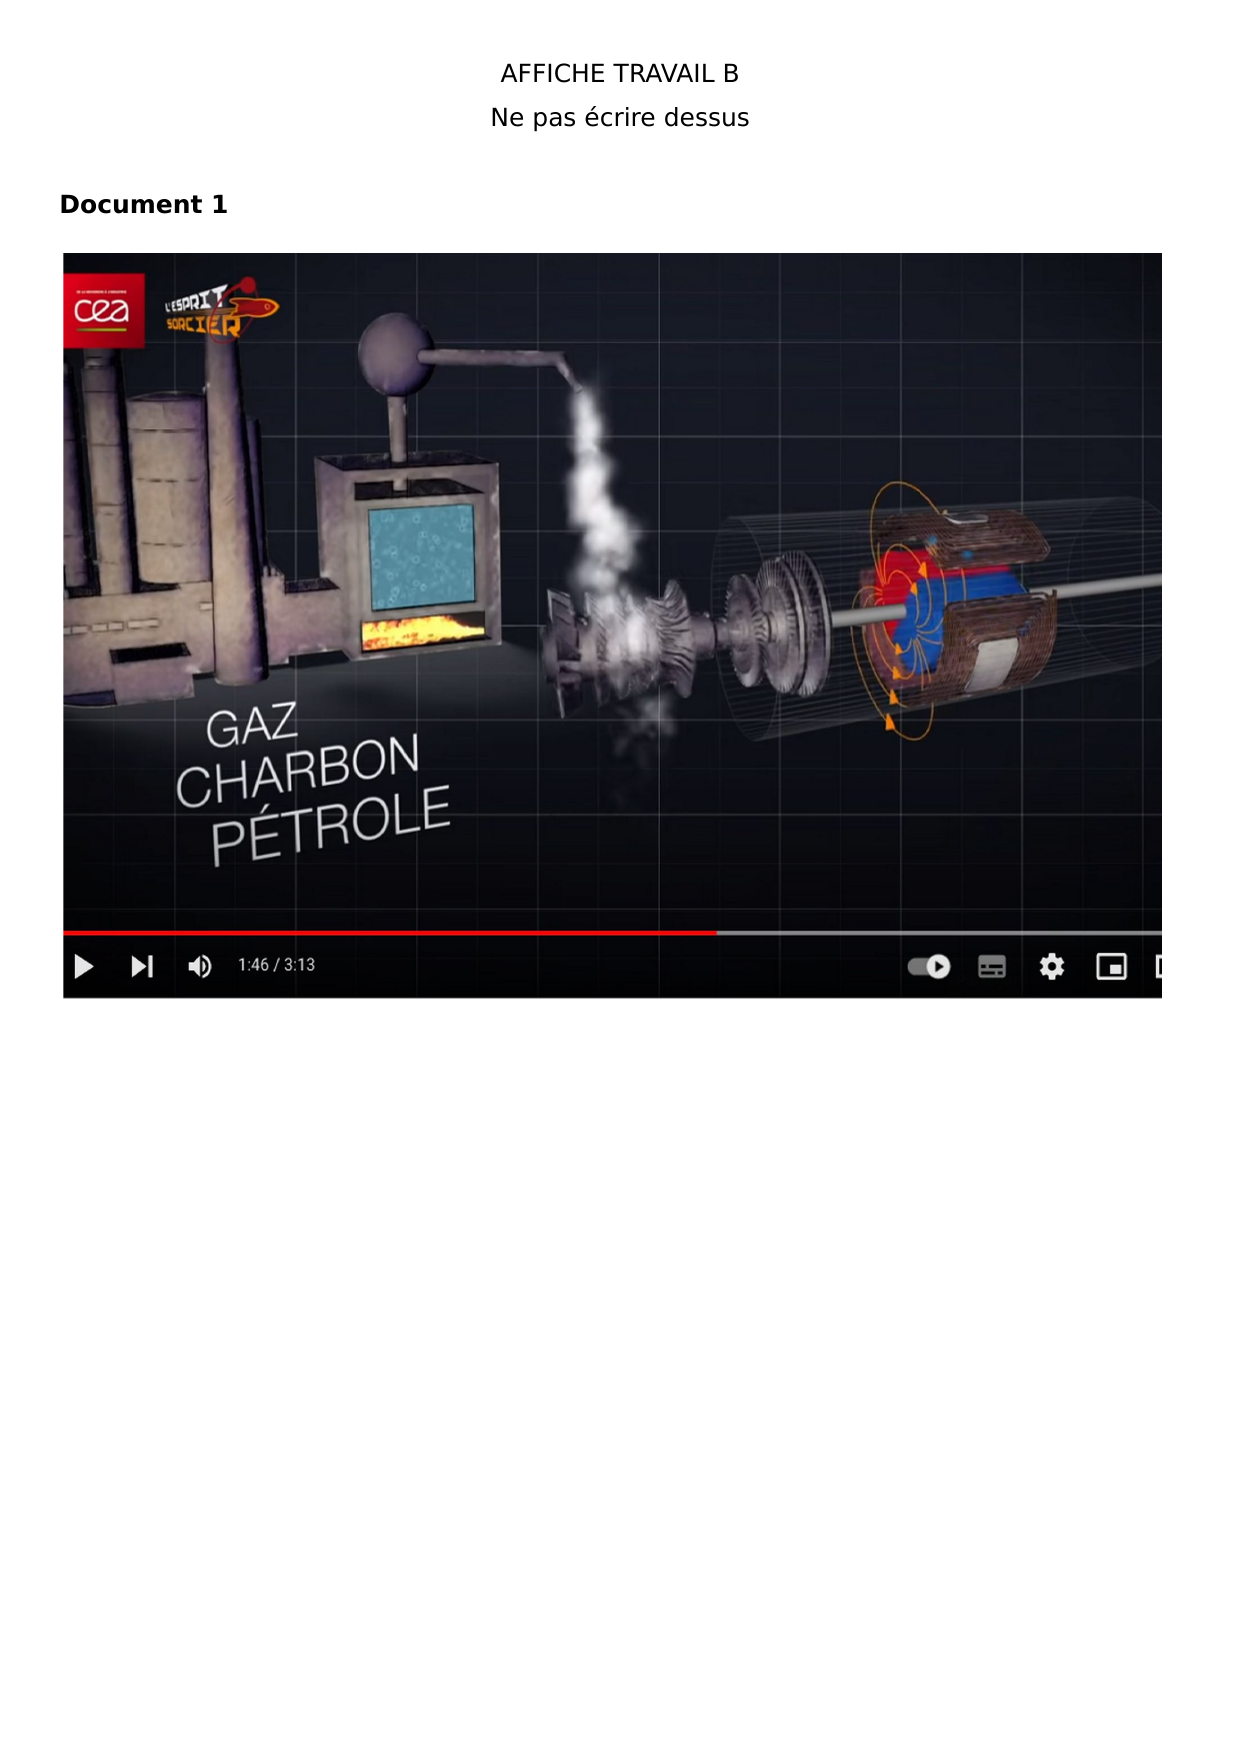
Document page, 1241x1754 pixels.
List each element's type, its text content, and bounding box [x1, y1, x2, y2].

picture [63, 253, 1162, 1000]
text Ne pas écrire dessus [59, 103, 1181, 132]
text AFFICHE TRAVAIL B [59, 59, 1181, 88]
text Document 1 [59, 190, 1181, 219]
